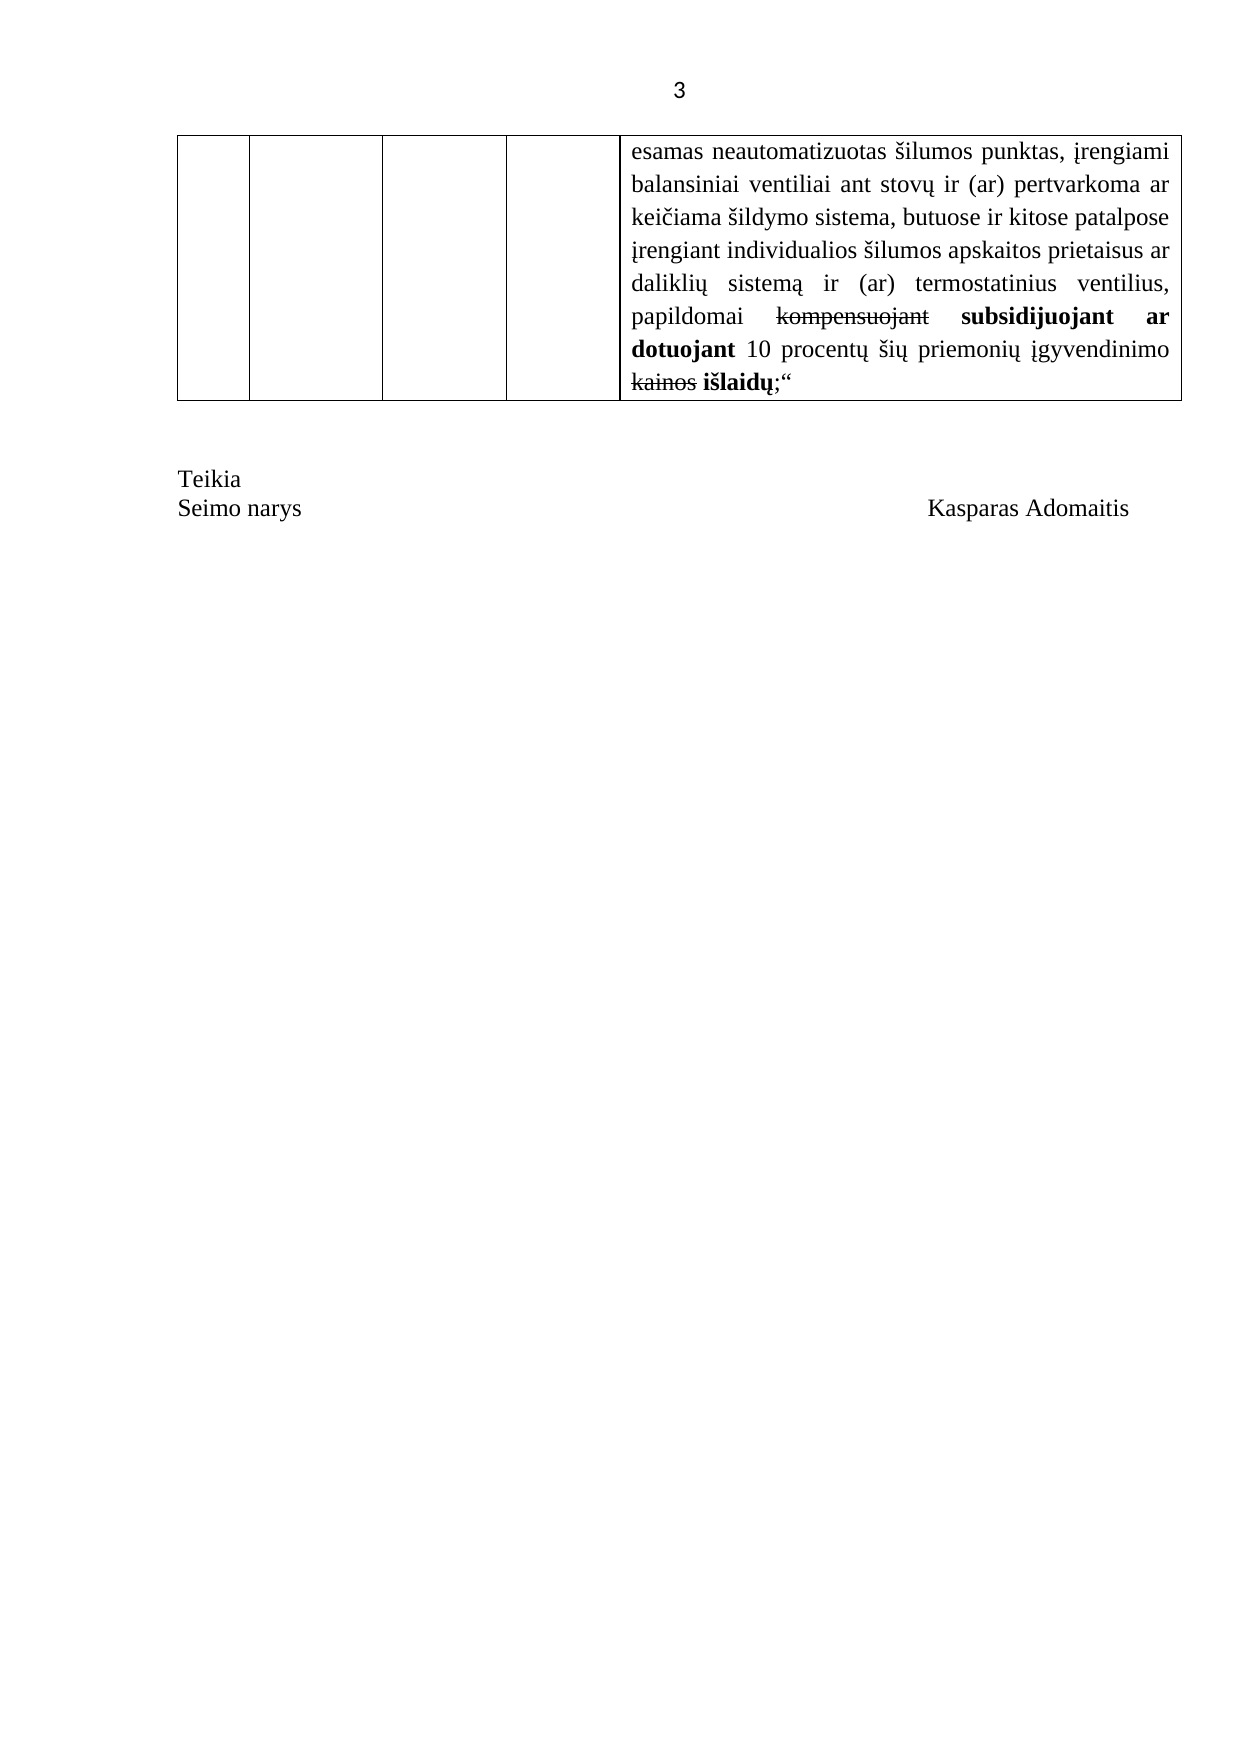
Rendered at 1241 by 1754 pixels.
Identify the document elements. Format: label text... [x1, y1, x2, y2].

text Seimo narys Kasparas Adomaitis [177, 493, 1181, 522]
table_cell esamas neautomatizuotas šilumos punktas, įrengiami balansiniai ventiliai ant stovų ir (ar) pertvarkoma ar keičiama šildymo sistema, butuose ir kitose patalpose įrengiant individualios šilumos apskaitos prietaisus ar daliklių sistemą ir (ar) termostatinius ventilius, papildomai kompensuojant subsidijuojant ar dotuojant 10 procentų šių priemonių įgyvendinimo kainos išlaidų;“ [621, 136, 1181, 400]
text Teikia [177, 459, 1181, 493]
table_cell [383, 136, 506, 400]
table_cell [250, 136, 382, 400]
table_cell [178, 136, 249, 400]
table_cell [507, 136, 619, 400]
